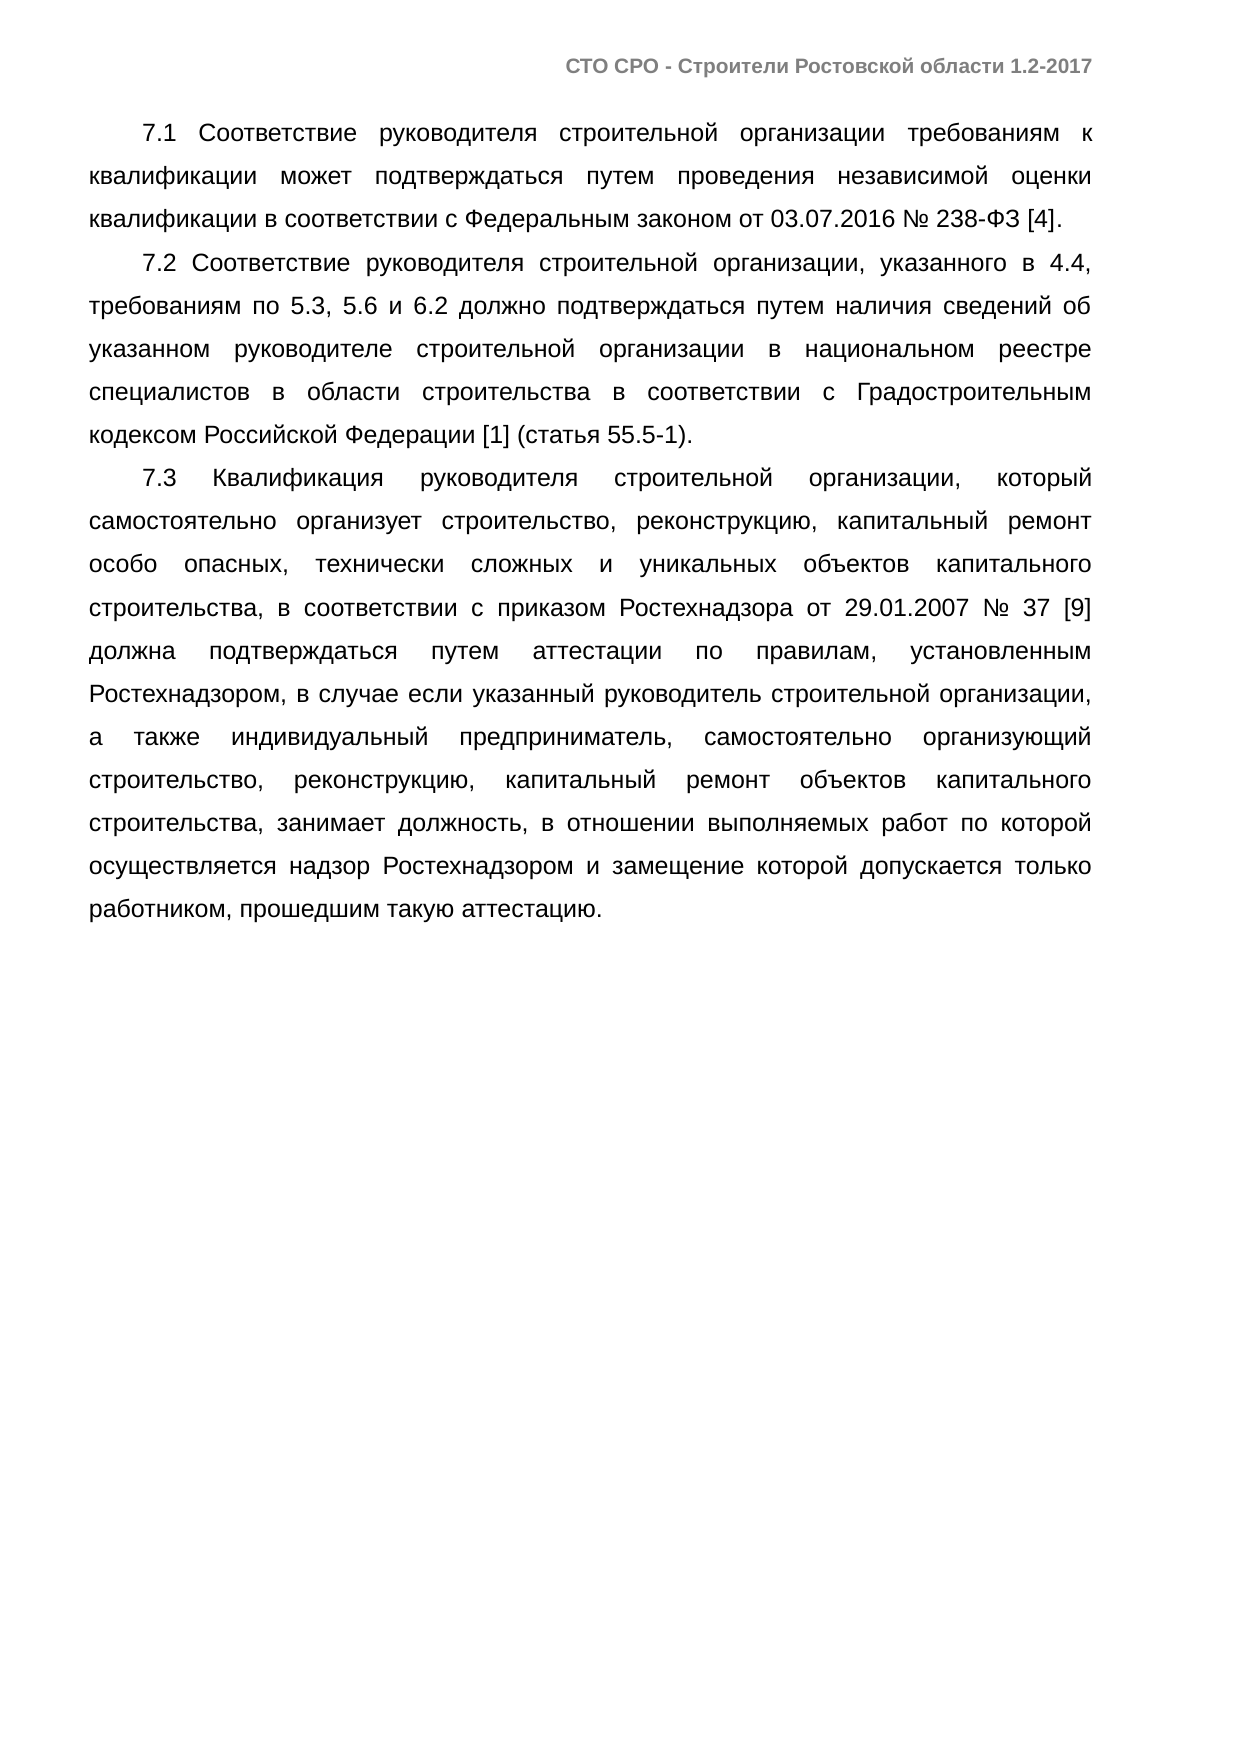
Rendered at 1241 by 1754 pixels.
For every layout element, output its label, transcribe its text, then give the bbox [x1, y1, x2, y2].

text 7.2 Соответствие руководителя строительной организации, указанного в 4.4, требованиям по 5.3, 5.6 и 6.2 должно подтверждаться путем наличия сведений об указанном руководителе строительной организации в национальном реестре специалистов в области строительства в соответствии с Градостроительным кодексом Российской Федерации [1] (статья 55.5-1). [89, 248, 1092, 449]
text 7.3 Квалификация руководителя строительной организации, который самостоятельно организует строительство, реконструкцию, капитальный ремонт особо опасных, технически сложных и уникальных объектов капитального строительства, в соответствии с приказом Ростехнадзора от 29.01.2007 № 37 [9] должна подтверждаться путем аттестации по правилам, установленным Ростехнадзором, в случае если указанный руководитель строительной организации, а также индивидуальный предприниматель, самостоятельно организующий строительство, реконструкцию, капитальный ремонт объектов капитального строительства, занимает должность, в отношении выполняемых работ по которой осуществляется надзор Ростехнадзором и замещение которой допускается только работником, прошедшим такую аттестацию. [89, 463, 1092, 923]
text 7.1 Соответствие руководителя строительной организации требованиям к квалификации может подтверждаться путем проведения независимой оценки квалификации в соответствии с Федеральным законом от 03.07.2016 № 238-ФЗ [4]. [89, 118, 1092, 233]
